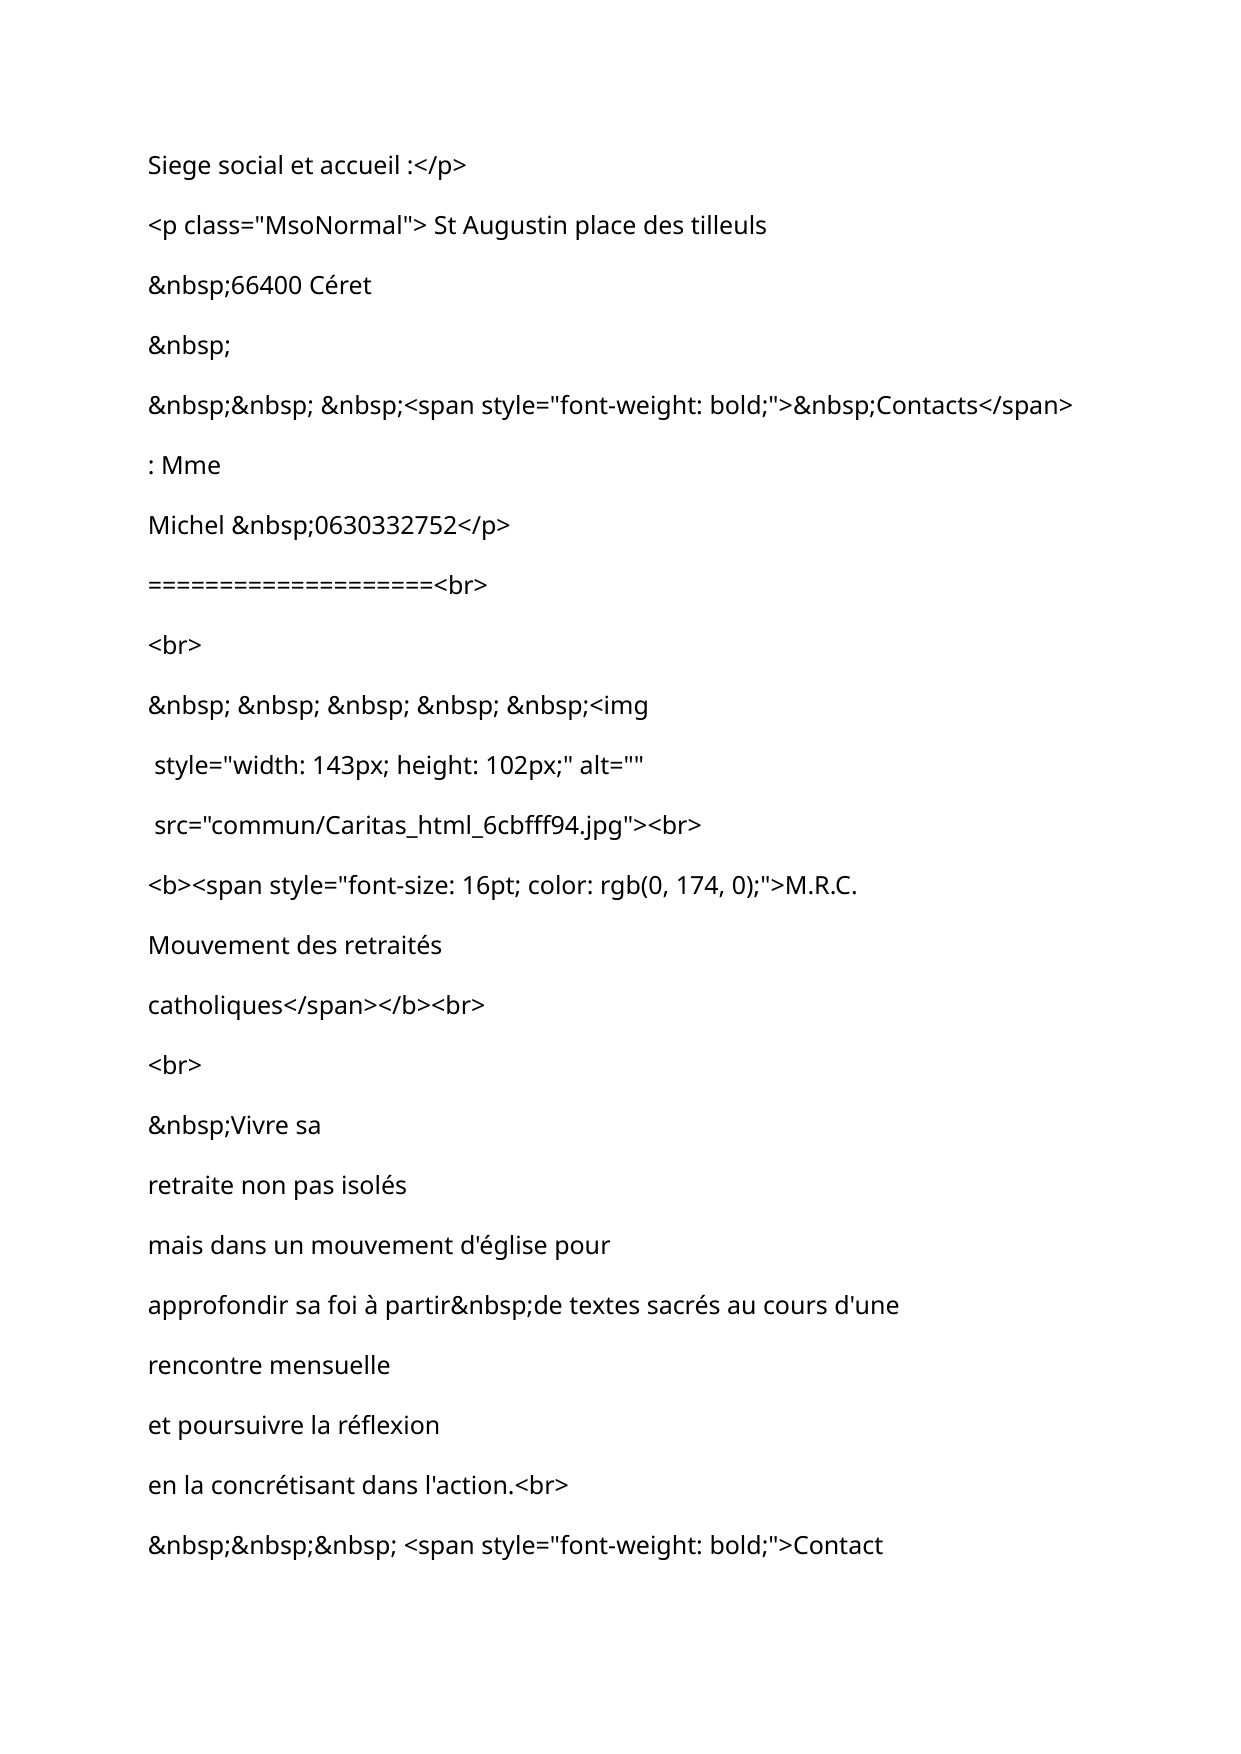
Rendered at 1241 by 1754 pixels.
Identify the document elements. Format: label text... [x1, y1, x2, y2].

text : Mme [148, 448, 1093, 482]
text &nbsp; &nbsp; &nbsp; &nbsp; &nbsp;<img [148, 688, 1093, 722]
text &nbsp; [148, 328, 1093, 362]
text src="commun/Caritas_html_6cbfff94.jpg"><br> [148, 808, 1093, 842]
text en la concrétisant dans l'action.<br> [148, 1468, 1093, 1502]
text style="width: 143px; height: 102px;" alt="" [148, 748, 1093, 782]
text retraite non pas isolés [148, 1168, 1093, 1202]
text <p class="MsoNormal"> St Augustin place des tilleuls [148, 208, 1093, 242]
text &nbsp;&nbsp; &nbsp;<span style="font-weight: bold;">&nbsp;Contacts</span> [148, 388, 1093, 422]
text approfondir sa foi à partir&nbsp;de textes sacrés au cours d'une [148, 1288, 1093, 1322]
text Mouvement des retraités [148, 928, 1093, 962]
text <b><span style="font-size: 16pt; color: rgb(0, 174, 0);">M.R.C. [148, 868, 1093, 902]
text Michel &nbsp;0630332752</p> [148, 508, 1093, 542]
text mais dans un mouvement d'église pour [148, 1228, 1093, 1262]
text &nbsp;Vivre sa [148, 1108, 1093, 1142]
text <br> [148, 1048, 1093, 1082]
text catholiques</span></b><br> [148, 988, 1093, 1022]
text &nbsp;&nbsp;&nbsp; <span style="font-weight: bold;">Contact [148, 1528, 1093, 1562]
text &nbsp;66400 Céret [148, 268, 1093, 302]
text Siege social et accueil :</p> [148, 148, 1093, 182]
text ====================<br> [148, 568, 1093, 602]
text <br> [148, 628, 1093, 662]
text rencontre mensuelle [148, 1348, 1093, 1382]
text et poursuivre la réflexion [148, 1408, 1093, 1442]
